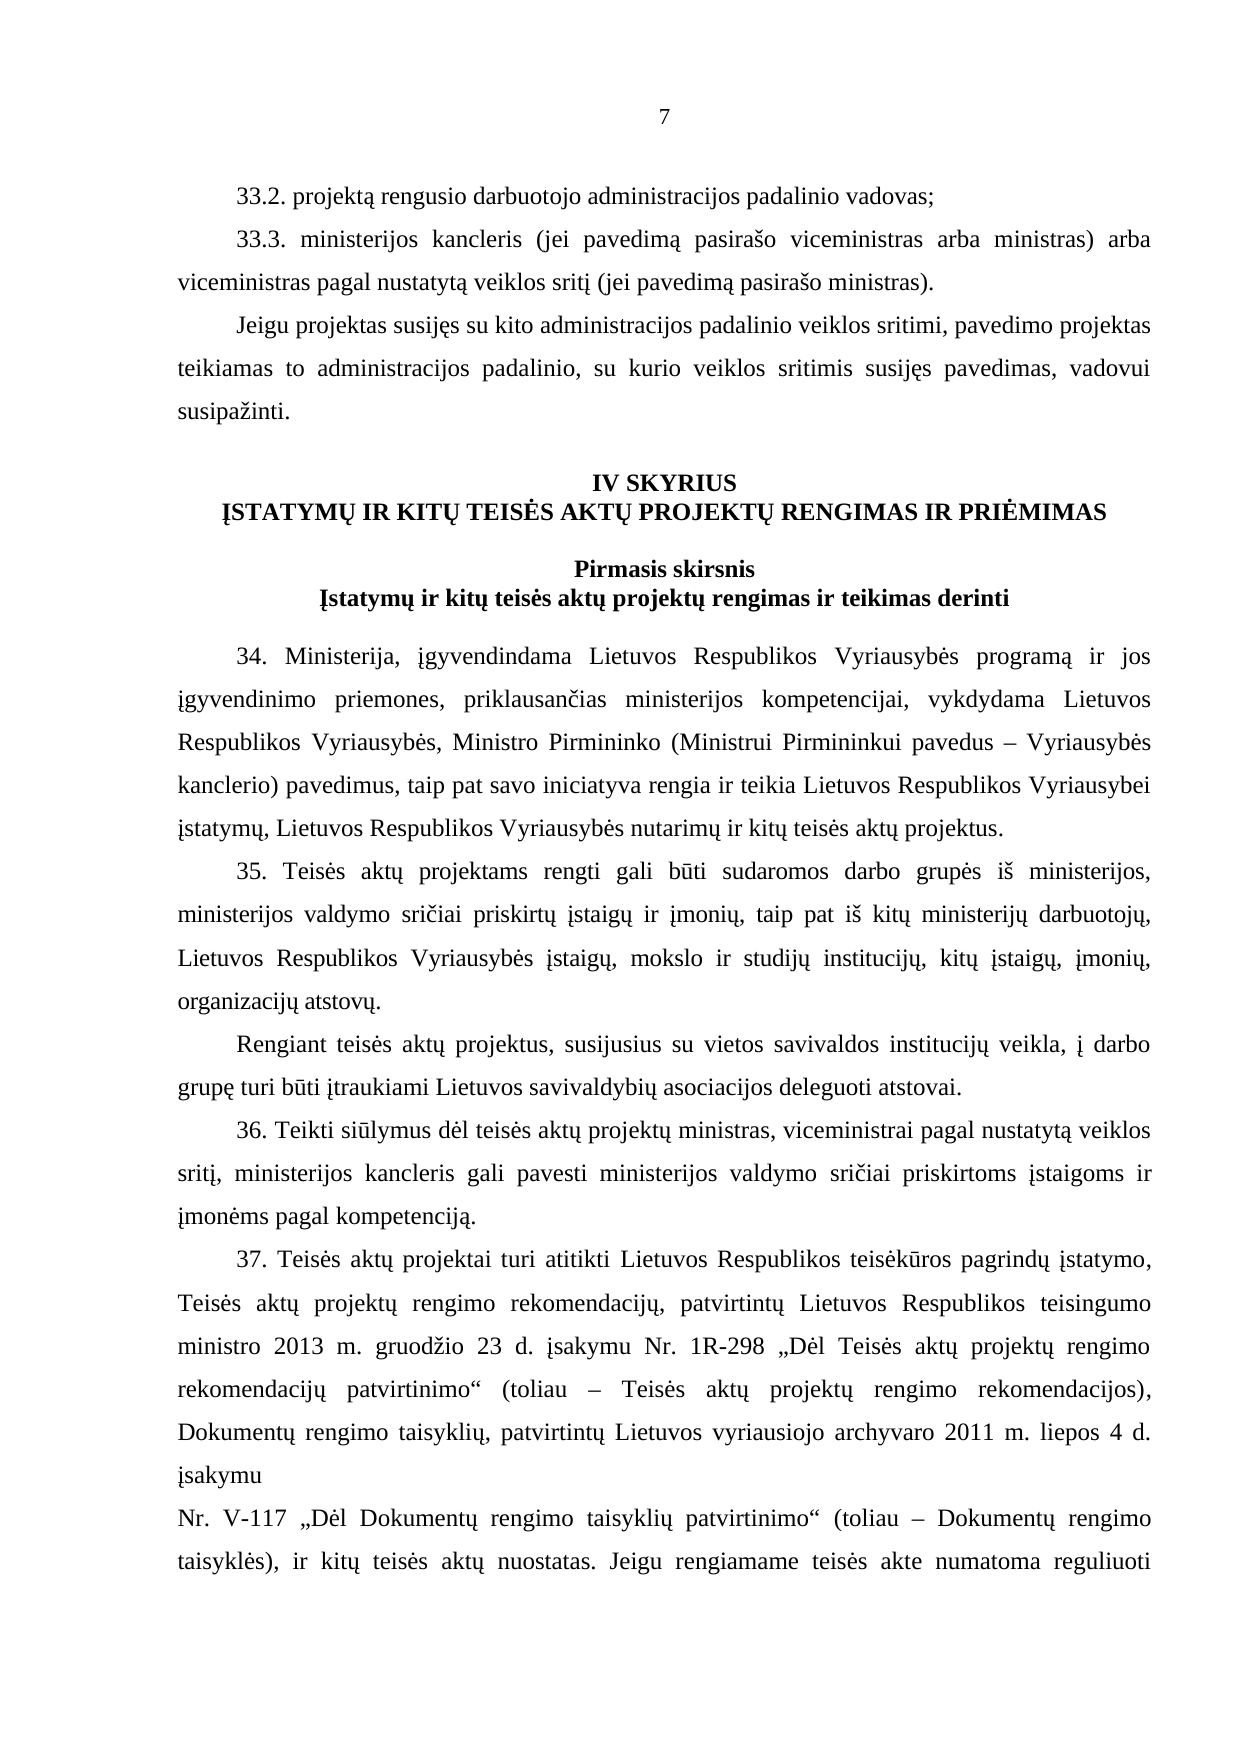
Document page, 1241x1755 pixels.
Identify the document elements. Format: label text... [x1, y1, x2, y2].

text IV SKYRIUS [177, 468, 1152, 497]
text 36. Teikti siūlymus dėl teisės aktų projektų ministras, viceministrai pagal nustatytą veiklos sritį, ministerijos kancleris gali pavesti ministerijos valdymo sričiai priskirtoms įstaigoms ir įmonėms pagal kompetenciją. [177, 1115, 1152, 1230]
text 33.2. projektą rengusio darbuotojo administracijos padalinio vadovas; [177, 181, 1152, 209]
text 37. Teisės aktų projektai turi atitikti Lietuvos Respublikos teisėkūros pagrindų įstatymo, Teisės aktų projektų rengimo rekomendacijų, patvirtintų Lietuvos Respublikos teisingumo ministro 2013 m. gruodžio 23 d. įsakymu Nr. 1R-298 „Dėl Teisės aktų projektų rengimo rekomendacijų patvirtinimo“ (toliau – Teisės aktų projektų rengimo rekomendacijos), Dokumentų rengimo taisyklių, patvirtintų Lietuvos vyriausiojo archyvaro 2011 m. liepos 4 d. įsakymu Nr. V-117 „Dėl Dokumentų rengimo taisyklių patvirtinimo“ (toliau – Dokumentų rengimo taisyklės), ir kitų teisės aktų nuostatas. Jeigu rengiamame teisės akte numatoma reguliuoti [177, 1244, 1152, 1575]
text 34. Ministerija, įgyvendindama Lietuvos Respublikos Vyriausybės programą ir jos įgyvendinimo priemones, priklausančias ministerijos kompetencijai, vykdydama Lietuvos Respublikos Vyriausybės, Ministro Pirmininko (Ministrui Pirmininkui pavedus – Vyriausybės kanclerio) pavedimus, taip pat savo iniciatyva rengia ir teikia Lietuvos Respublikos Vyriausybei įstatymų, Lietuvos Respublikos Vyriausybės nutarimų ir kitų teisės aktų projektus. [177, 641, 1152, 842]
text Įstatymų ir kitų teisės aktų projektų rengimas ir teikimas derinti [177, 583, 1152, 612]
text 33.3. ministerijos kancleris (jei pavedimą pasirašo viceministras arba ministras) arba viceministras pagal nustatytą veiklos sritį (jei pavedimą pasirašo ministras). [177, 224, 1152, 296]
text 35. Teisės aktų projektams rengti gali būti sudaromos darbo grupės iš ministerijos, ministerijos valdymo sričiai priskirtų įstaigų ir įmonių, taip pat iš kitų ministerijų darbuotojų, Lietuvos Respublikos Vyriausybės įstaigų, mokslo ir studijų institucijų, kitų įstaigų, įmonių, organizacijų atstovų. [177, 856, 1152, 1014]
text ĮSTATYMŲ IR KITŲ TEISĖS AKTŲ PROJEKTŲ RENGIMAS IR PRIĖMIMAS [177, 497, 1152, 526]
text Rengiant teisės aktų projektus, susijusius su vietos savivaldos institucijų veikla, į darbo grupę turi būti įtraukiami Lietuvos savivaldybių asociacijos deleguoti atstovai. [177, 1029, 1152, 1101]
text Pirmasis skirsnis [177, 554, 1152, 583]
text Jeigu projektas susijęs su kito administracijos padalinio veiklos sritimi, pavedimo projektas teikiamas to administracijos padalinio, su kurio veiklos sritimis susijęs pavedimas, vadovui susipažinti. [177, 310, 1152, 425]
